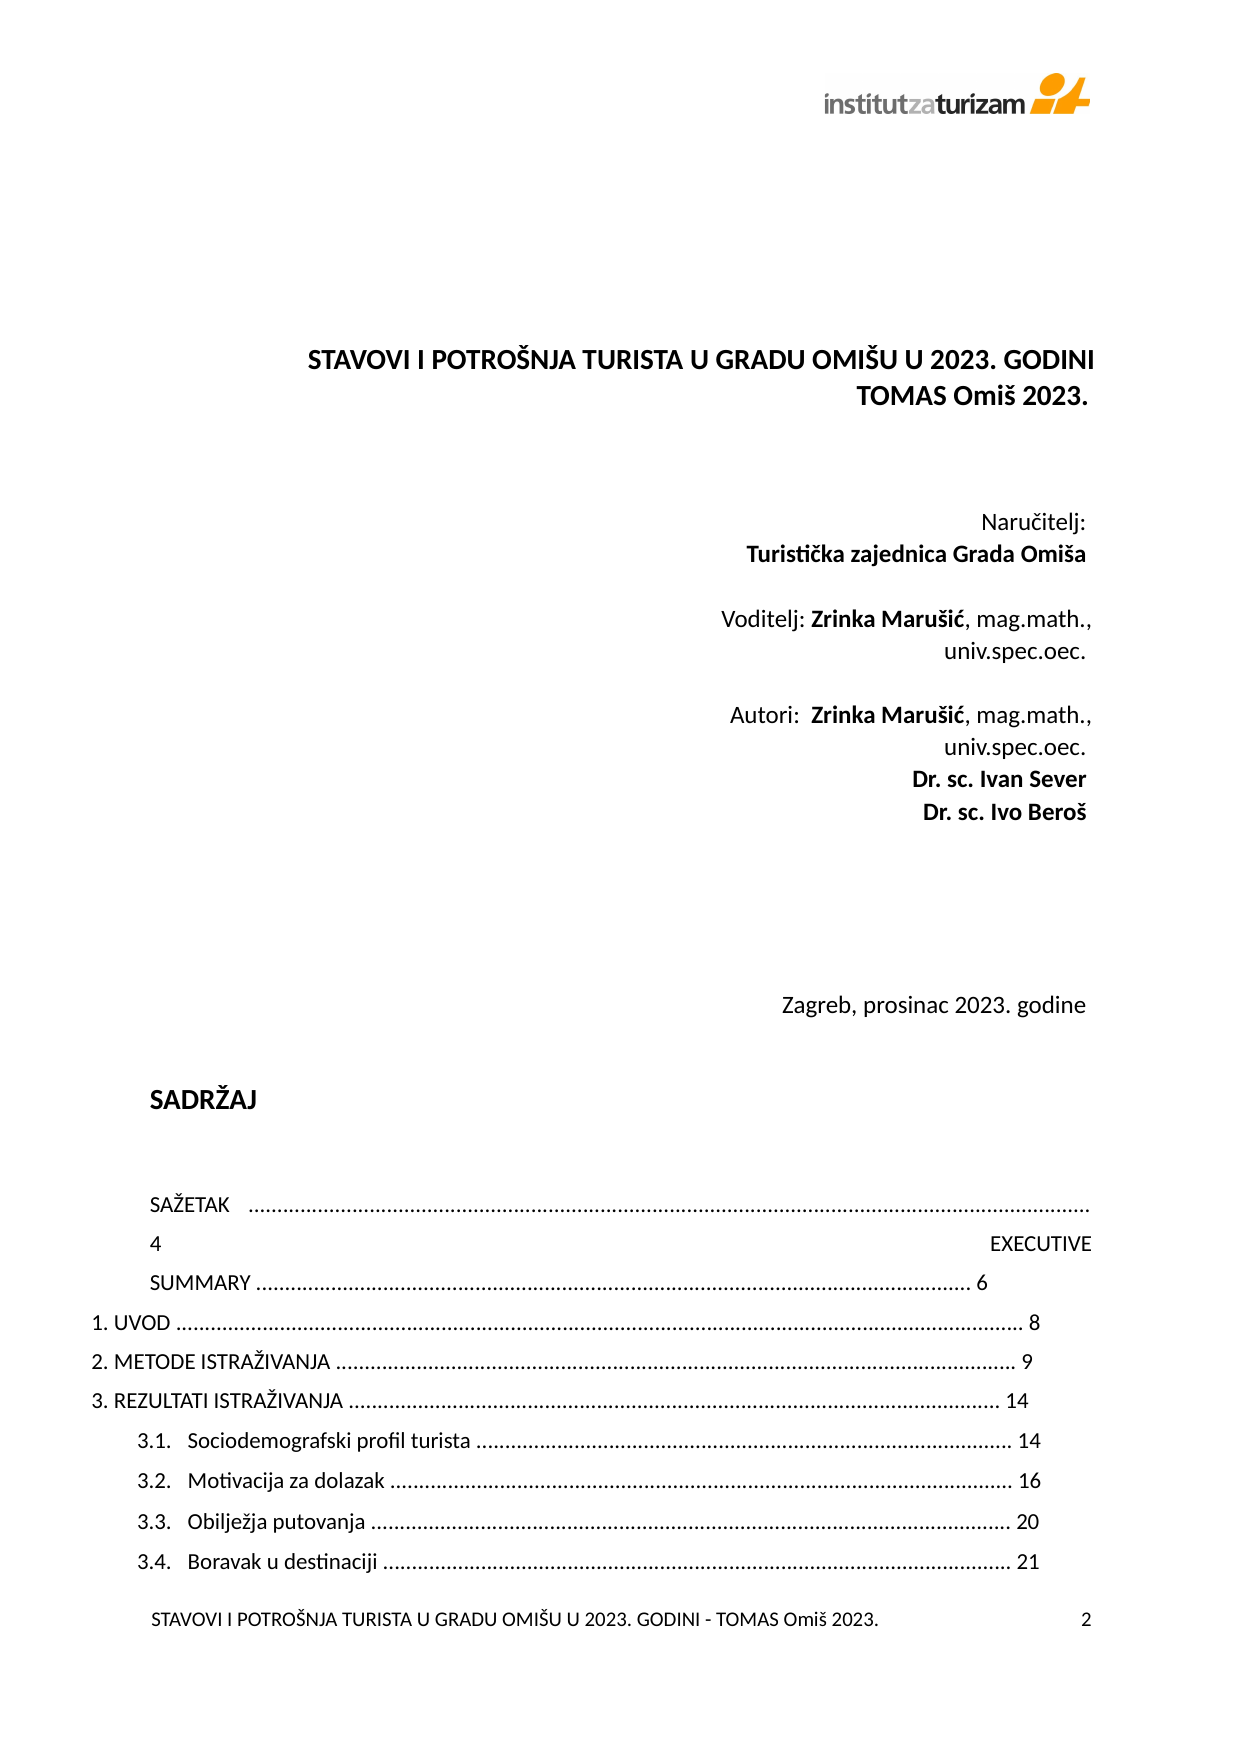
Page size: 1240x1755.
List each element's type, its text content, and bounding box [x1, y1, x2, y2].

list Sociodemografski profil turista ............................................................................................. 14 [114, 1426, 1092, 1454]
list Obilježja putovanja ............................................................................................................... 20 [114, 1507, 1092, 1535]
text Dr. sc. Ivo Beroš [115, 796, 1092, 827]
list UVOD ................................................................................................................................................... 8 [91, 1308, 1092, 1337]
list Motivacija za dolazak ............................................................................................................ 16 [114, 1467, 1092, 1494]
text Naručitelj: [658, 506, 1092, 536]
text SAŽETAK .................................................................................................................................................. 4 EXECUTIVE SUMMARY ............................................................................................................................ 6 [149, 1190, 1092, 1296]
list METODE ISTRAŽIVANJA ...................................................................................................................... 9 [91, 1347, 1092, 1375]
text Dr. sc. Ivan Sever [115, 763, 1092, 794]
text Zagreb, prosinac 2023. godine [658, 989, 1092, 1020]
text Turistička zajednica Grada Omiša [115, 538, 1092, 568]
text STAVOVI I POTROŠNJA TURISTA U GRADU OMIŠU U 2023. GODINI TOMAS Omiš 2023. [293, 341, 1096, 413]
text Autori: Zrinka Marušić, mag.math., univ.spec.oec. [658, 699, 1092, 762]
subtitle SADRŽAJ [149, 1081, 1096, 1117]
list Boravak u destinaciji ............................................................................................................. 21 [114, 1547, 1092, 1575]
list REZULTATI ISTRAŽIVANJA ................................................................................................................. 14 [91, 1386, 1092, 1414]
text Voditelj: Zrinka Marušić, mag.math., univ.spec.oec. [658, 603, 1092, 665]
